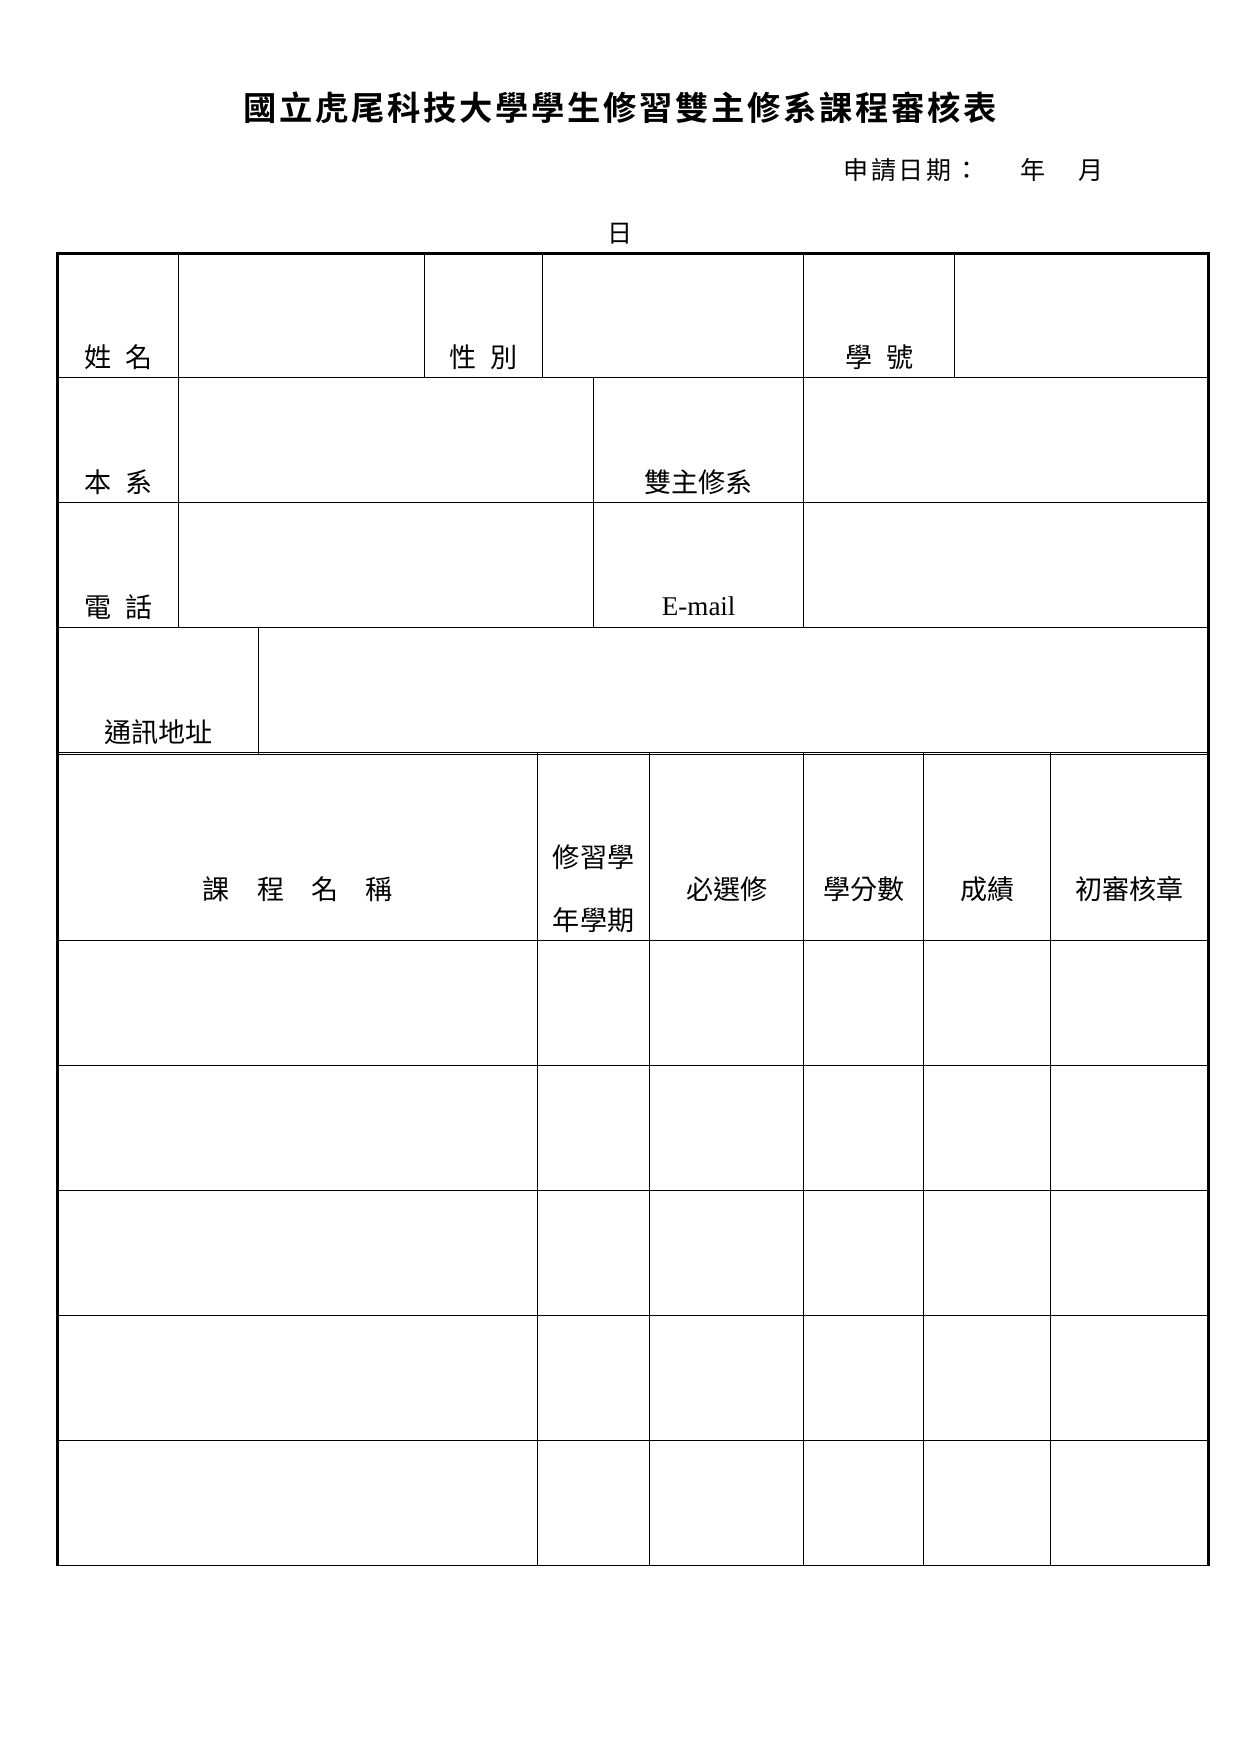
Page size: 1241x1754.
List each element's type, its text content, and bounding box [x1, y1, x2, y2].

table_cell [538, 941, 649, 1064]
table_header [955, 255, 1207, 377]
table_cell E-mail [594, 503, 803, 627]
table_header 姓 名 [59, 255, 178, 377]
table_cell [59, 1066, 537, 1189]
table_cell [59, 1441, 537, 1564]
table_cell [924, 1316, 1050, 1439]
table_cell [1051, 1066, 1207, 1189]
table_cell [924, 1066, 1050, 1189]
table_cell [804, 378, 1207, 502]
table_cell [924, 941, 1050, 1064]
table_cell 雙主修系 [594, 378, 803, 502]
table_cell [179, 378, 593, 502]
text 申請日期： 年 月 日 [118, 127, 1122, 252]
table_header [179, 255, 424, 377]
table_cell [538, 1066, 649, 1189]
table_cell 通訊地址 [59, 628, 258, 752]
table_cell [804, 1316, 923, 1439]
table_cell [804, 1191, 923, 1314]
table_cell [650, 1441, 803, 1564]
table_header [543, 255, 803, 377]
table_cell [538, 1191, 649, 1314]
table_cell 成績 [924, 755, 1050, 939]
table_cell [804, 1066, 923, 1189]
table_cell [1051, 941, 1207, 1064]
table_cell 學分數 [804, 755, 923, 939]
table_cell [804, 941, 923, 1064]
table_cell [59, 1316, 537, 1439]
table_cell [259, 628, 1207, 752]
table_cell [538, 1441, 649, 1564]
table_cell [650, 1066, 803, 1189]
table_cell 初審核章 [1051, 755, 1207, 939]
table_cell [59, 1191, 537, 1314]
table_cell [538, 1316, 649, 1439]
table_cell [179, 503, 593, 627]
table_cell [1051, 1191, 1207, 1314]
table_header 學 號 [804, 255, 954, 377]
table_cell [804, 1441, 923, 1564]
table_cell [650, 1191, 803, 1314]
table_cell 電 話 [59, 503, 178, 627]
table_cell [924, 1441, 1050, 1564]
table_header 性 別 [425, 255, 542, 377]
table_cell [1051, 1316, 1207, 1439]
table_cell 修習學 年學期 [538, 755, 649, 939]
table_cell [650, 941, 803, 1064]
table_cell [59, 941, 537, 1064]
text 國立虎尾科技大學學生修習雙主修系課程審核表 [118, 64, 1122, 127]
table_cell [1051, 1441, 1207, 1564]
table_cell 必選修 [650, 755, 803, 939]
table_cell [650, 1316, 803, 1439]
table_cell [804, 503, 1207, 627]
table_cell [924, 1191, 1050, 1314]
table_cell 課 程 名 稱 [59, 755, 537, 939]
table_cell 本 系 [59, 378, 178, 502]
